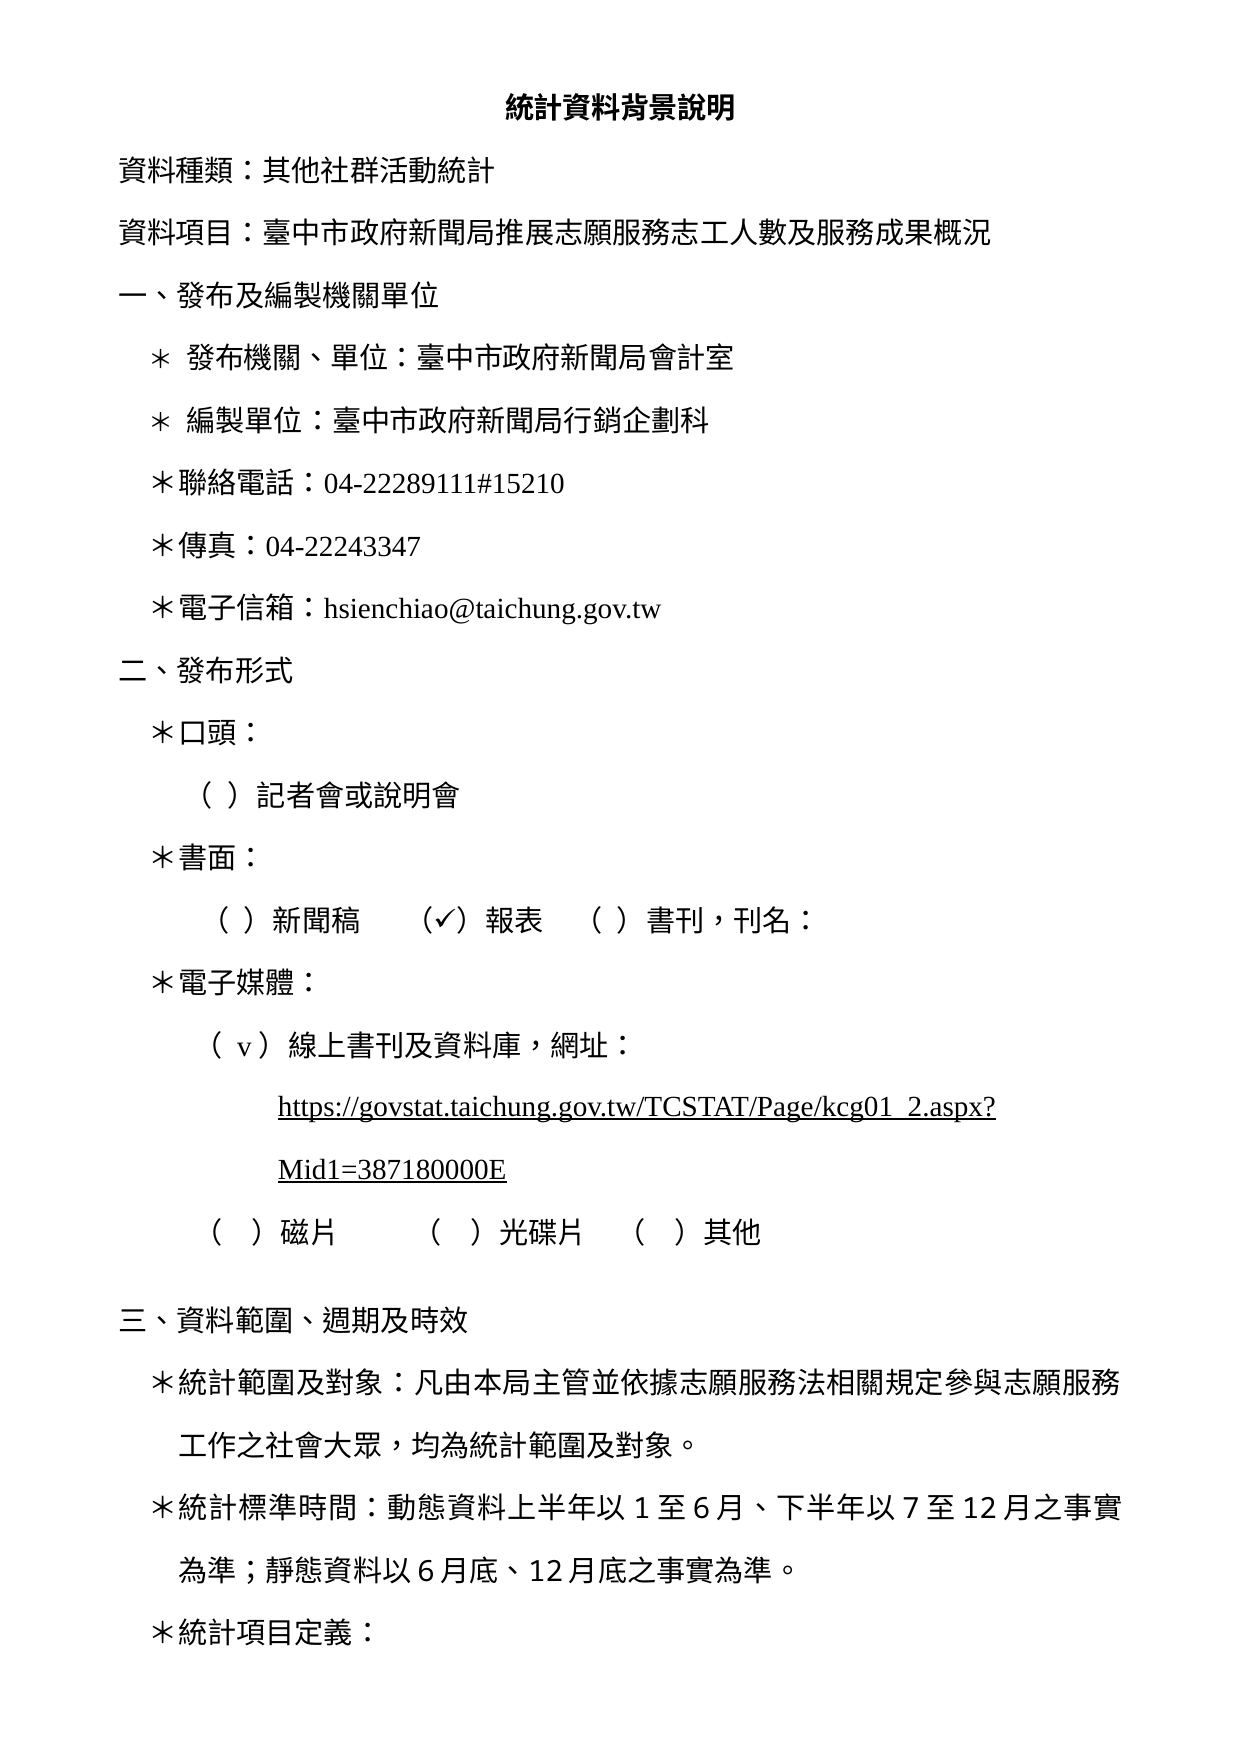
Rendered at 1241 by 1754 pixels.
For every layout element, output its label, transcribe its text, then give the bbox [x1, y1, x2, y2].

text 資料項目：臺中市政府新聞局推展志願服務志工人數及服務成果概況 [118, 189, 1122, 252]
text 一、發布及編製機關單位 [118, 252, 1122, 314]
text ＊統計範圍及對象：凡由本局主管並依據志願服務法相關規定參與志願服務工作之社會大眾，均為統計範圍及對象。 [149, 1339, 1122, 1464]
text ＊電子信箱：hsienchiao@taichung.gov.tw [149, 564, 1122, 627]
list 發布機關、單位：臺中市政府新聞局會計室 [149, 314, 1122, 377]
text 資料種類：其他社群活動統計 [118, 127, 1122, 189]
text ＊傳真：04-22243347 [149, 502, 1122, 564]
text （ ）記者會或說明會 [118, 752, 1122, 814]
text ＊口頭： [149, 689, 1122, 752]
text ＊書面： [149, 814, 1122, 877]
text 統計資料背景說明 [118, 64, 1122, 127]
text ＊電子媒體： [149, 939, 1122, 1002]
text （ v ）線上書刊及資料庫，網址：https://govstat.taichung.gov.tw/TCSTAT/Page/kcg01_2.aspx?Mid1=387180000E [193, 1002, 1122, 1189]
text ＊統計標準時間：動態資料上半年以1至6月、下半年以7至12月之事實為準；靜態資料以6月底、12月底之事實為準。 [149, 1464, 1122, 1589]
text 三、資料範圍、週期及時效 [118, 1277, 1122, 1339]
text （ ）磁片 （ ）光碟片 （ ）其他 [193, 1189, 1122, 1252]
text （ ）新聞稿 （）報表 （ ）書刊，刊名： [149, 877, 1122, 939]
list 編製單位：臺中市政府新聞局行銷企劃科 [149, 377, 1122, 439]
text ＊聯絡電話：04-22289111#15210 [149, 439, 1122, 502]
text 二、發布形式 [118, 627, 1122, 689]
text ＊統計項目定義： [149, 1589, 1122, 1652]
